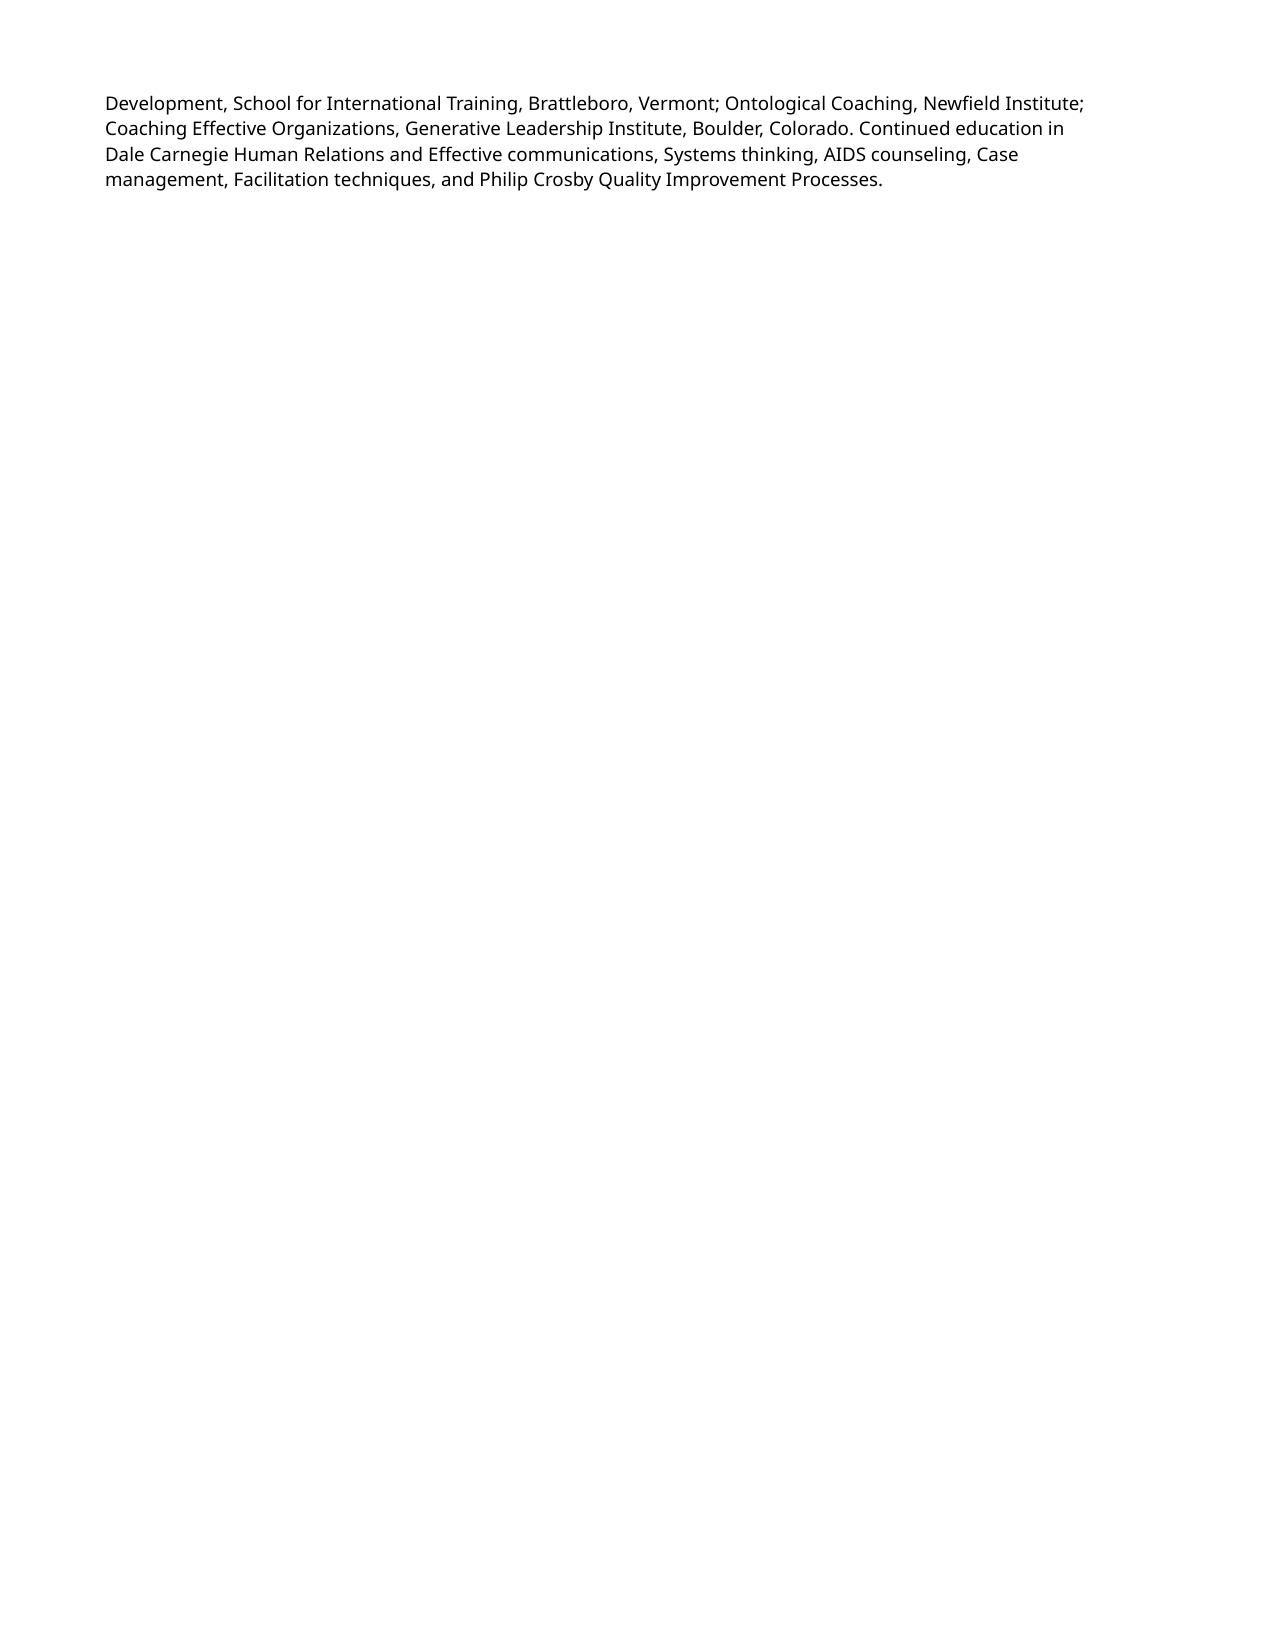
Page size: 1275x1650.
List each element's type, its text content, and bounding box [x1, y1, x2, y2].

text management, Facilitation techniques, and Philip Crosby Quality Improvement Processes. [105, 167, 1275, 192]
text Coaching Effective Organizations, Generative Leadership Institute, Boulder, Colorado. Continued education in [105, 116, 1275, 141]
text Dale Carnegie Human Relations and Effective communications, Systems thinking, AIDS counseling, Case [105, 141, 1275, 167]
text Development, School for International Training, Brattleboro, Vermont; Ontological Coaching, Newfield Institute; [105, 90, 1275, 116]
